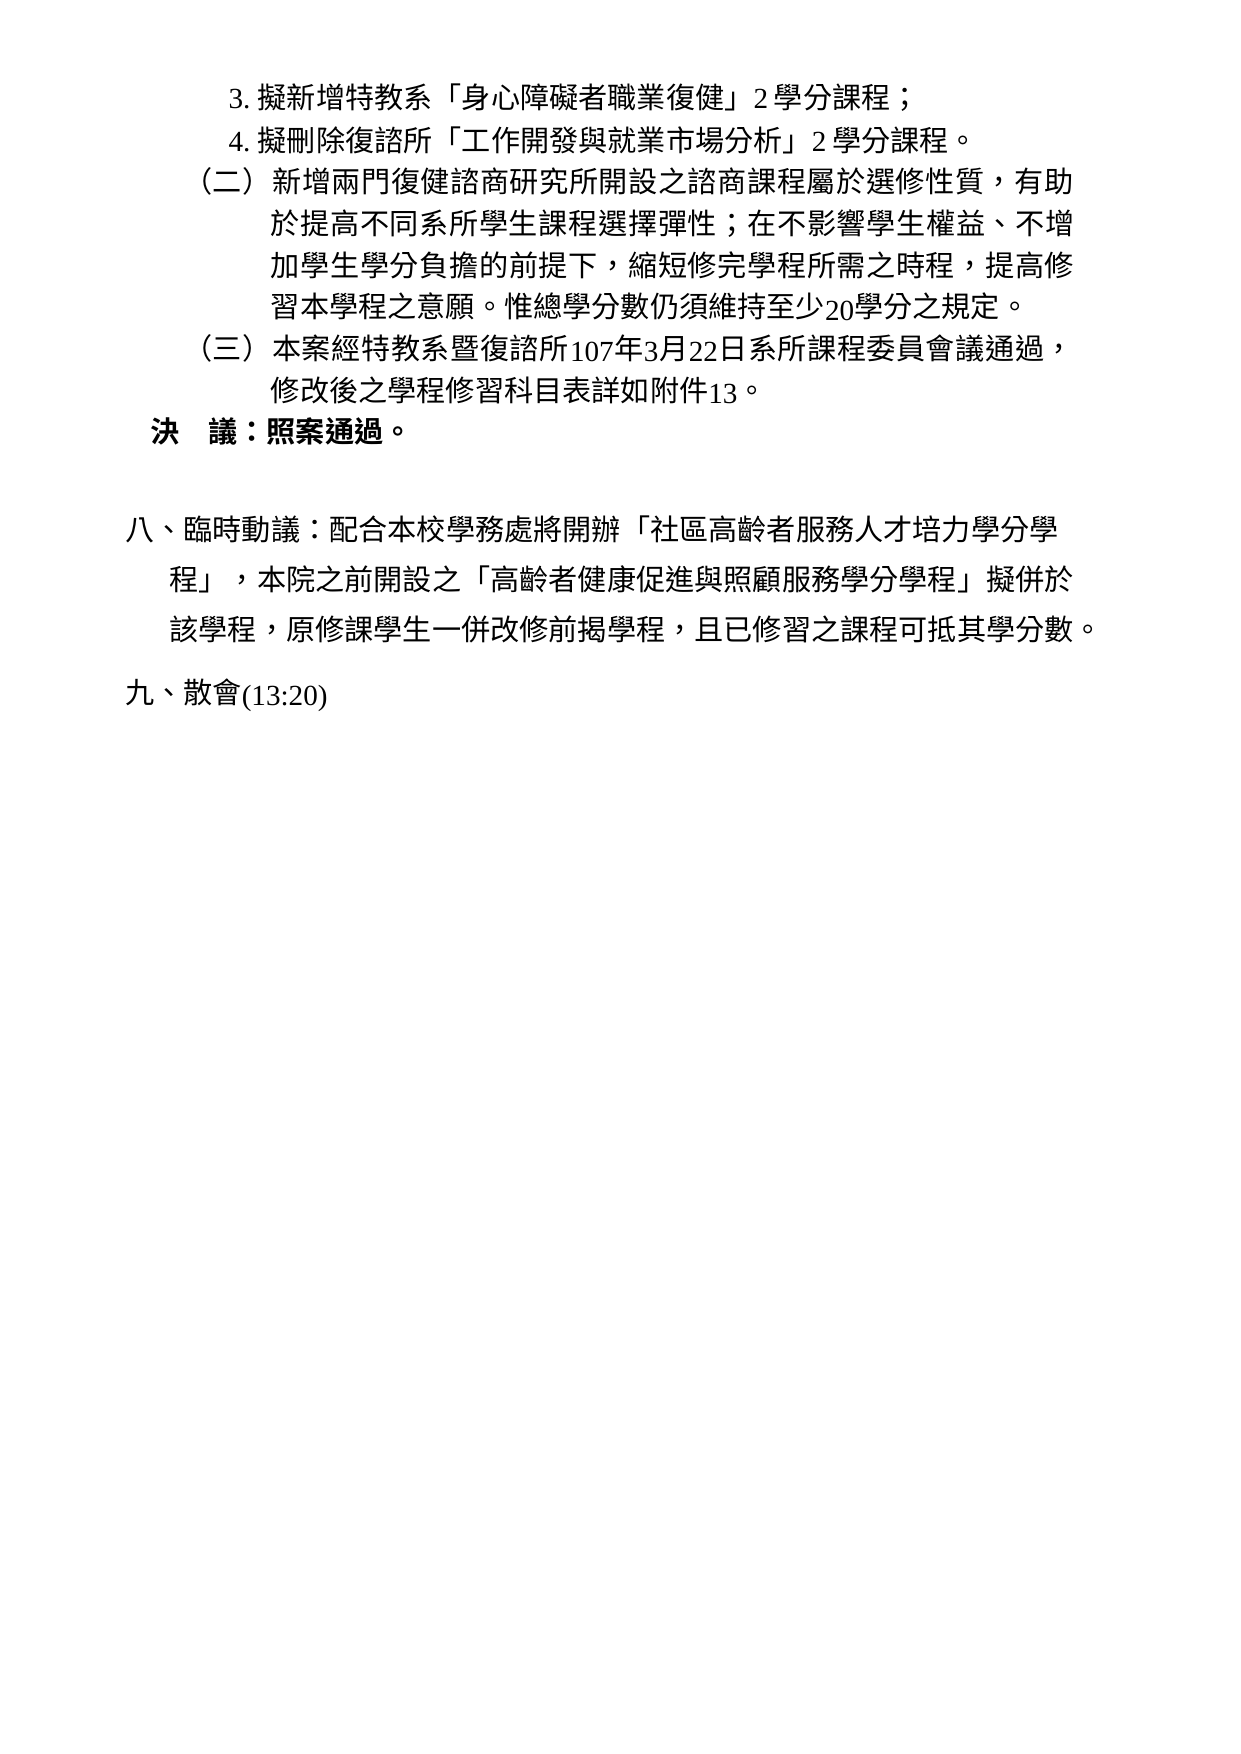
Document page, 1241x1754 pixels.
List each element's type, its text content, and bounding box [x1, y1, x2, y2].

list 散會(13:20) [125, 662, 1075, 712]
text （二）新增兩門復健諮商研究所開設之諮商課程屬於選修性質，有助於提高不同系所學生課程選擇彈性；在不影響學生權益、不增加學生學分負擔的前提下，縮短修完學程所需之時程，提高修習本學程之意願。惟總學分數仍須維持至少20學分之規定。 [183, 159, 1075, 326]
text 3. 擬新增特教系「身心障礙者職業復健」2學分課程； [228, 75, 1075, 117]
text （三）本案經特教系暨復諮所107年3月22日系所課程委員會議通過，修改後之學程修習科目表詳如附件13。 [183, 326, 1075, 409]
list 臨時動議：配合本校學務處將開辦「社區高齡者服務人才培力學分學程」，本院之前開設之「高齡者健康促進與照顧服務學分學程」擬併於該學程，原修課學生一併改修前揭學程，且已修習之課程可抵其學分數。 [125, 499, 1075, 649]
text 4. 擬刪除復諮所「工作開發與就業市場分析」2學分課程。 [228, 117, 1075, 159]
text 決 議：照案通過。 [150, 409, 1075, 451]
